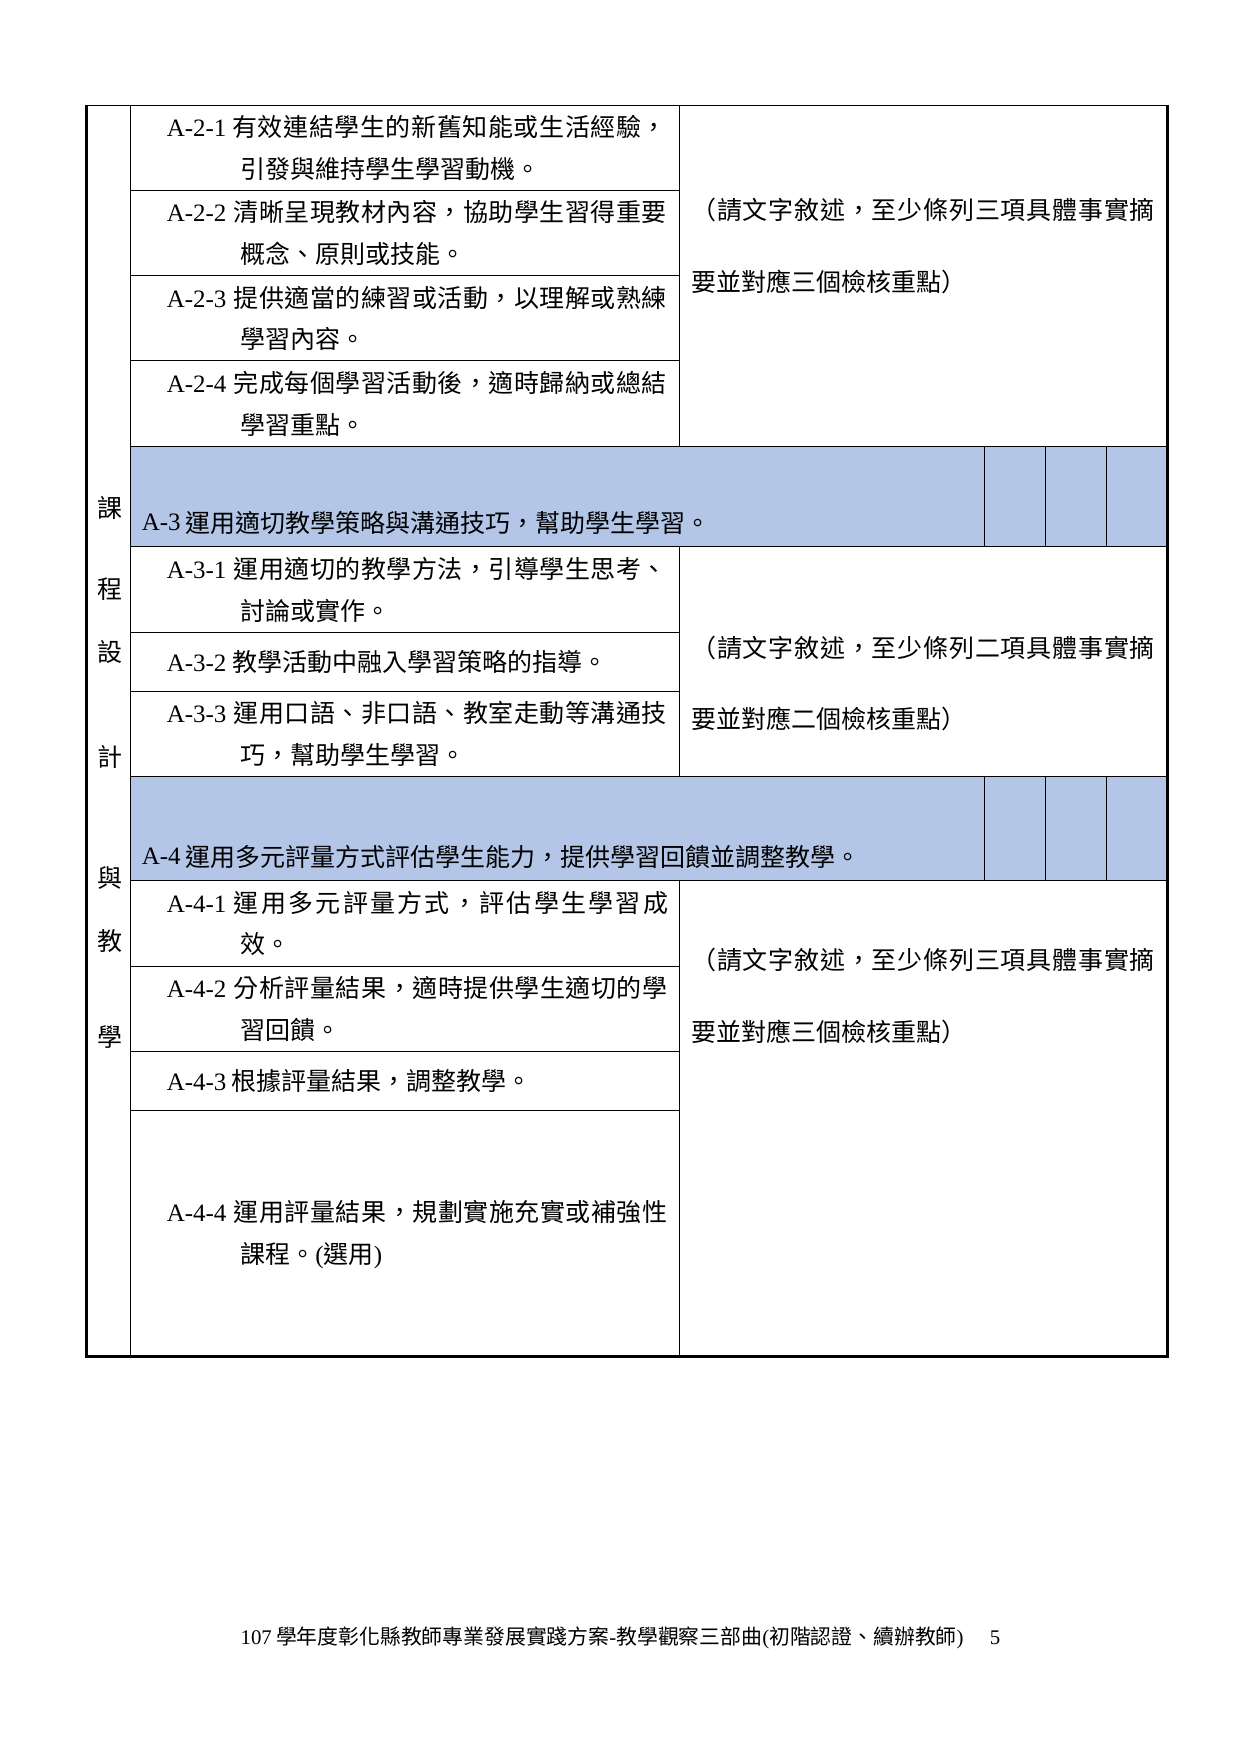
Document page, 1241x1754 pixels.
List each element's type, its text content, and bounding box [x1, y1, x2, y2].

table_cell A-4運用多元評量方式評估學生能力，提供學習回饋並調整教學。 [131, 777, 984, 880]
table_cell A-2-3 提供適當的練習或活動，以理解或熟練學習內容。 [131, 276, 679, 360]
table_cell [985, 777, 1045, 880]
table_cell （請文字敘述，至少條列三項具體事實摘要並對應三個檢核重點） [680, 881, 1166, 1354]
table_cell （請文字敘述，至少條列三項具體事實摘要並對應三個檢核重點） [680, 106, 1166, 446]
table_cell [1046, 777, 1106, 880]
table_cell [985, 447, 1045, 546]
table_cell （請文字敘述，至少條列二項具體事實摘要並對應二個檢核重點） [680, 547, 1166, 776]
table_cell A-3運用適切教學策略與溝通技巧，幫助學生學習。 [131, 447, 984, 546]
table_cell A-3-3 運用口語、非口語、教室走動等溝通技巧，幫助學生學習。 [131, 692, 679, 776]
table_cell [1107, 447, 1166, 546]
table_cell A-2-1有效連結學生的新舊知能或生活經驗，引發與維持學生學習動機。 [131, 106, 679, 190]
table_cell A-2-4 完成每個學習活動後，適時歸納或總結學習重點。 [131, 361, 679, 446]
table_cell A-3-1 運用適切的教學方法，引導學生思考、討論或實作。 [131, 547, 679, 632]
table_cell A-2-2 清晰呈現教材內容，協助學生習得重要概念、原則或技能。 [131, 191, 679, 275]
table_cell 課 程 設 計 與 教 學 [88, 106, 130, 1354]
table_cell A-4-3根據評量結果，調整教學。 [131, 1052, 679, 1110]
table_cell [1046, 447, 1106, 546]
table_cell A-4-4 運用評量結果，規劃實施充實或補強性課程。(選用) [131, 1111, 679, 1354]
table_cell A-4-1運用多元評量方式，評估學生學習成效。 [131, 881, 679, 966]
table_cell [1107, 777, 1166, 880]
table_cell A-4-2 分析評量結果，適時提供學生適切的學習回饋。 [131, 967, 679, 1051]
table_cell A-3-2 教學活動中融入學習策略的指導。 [131, 633, 679, 691]
